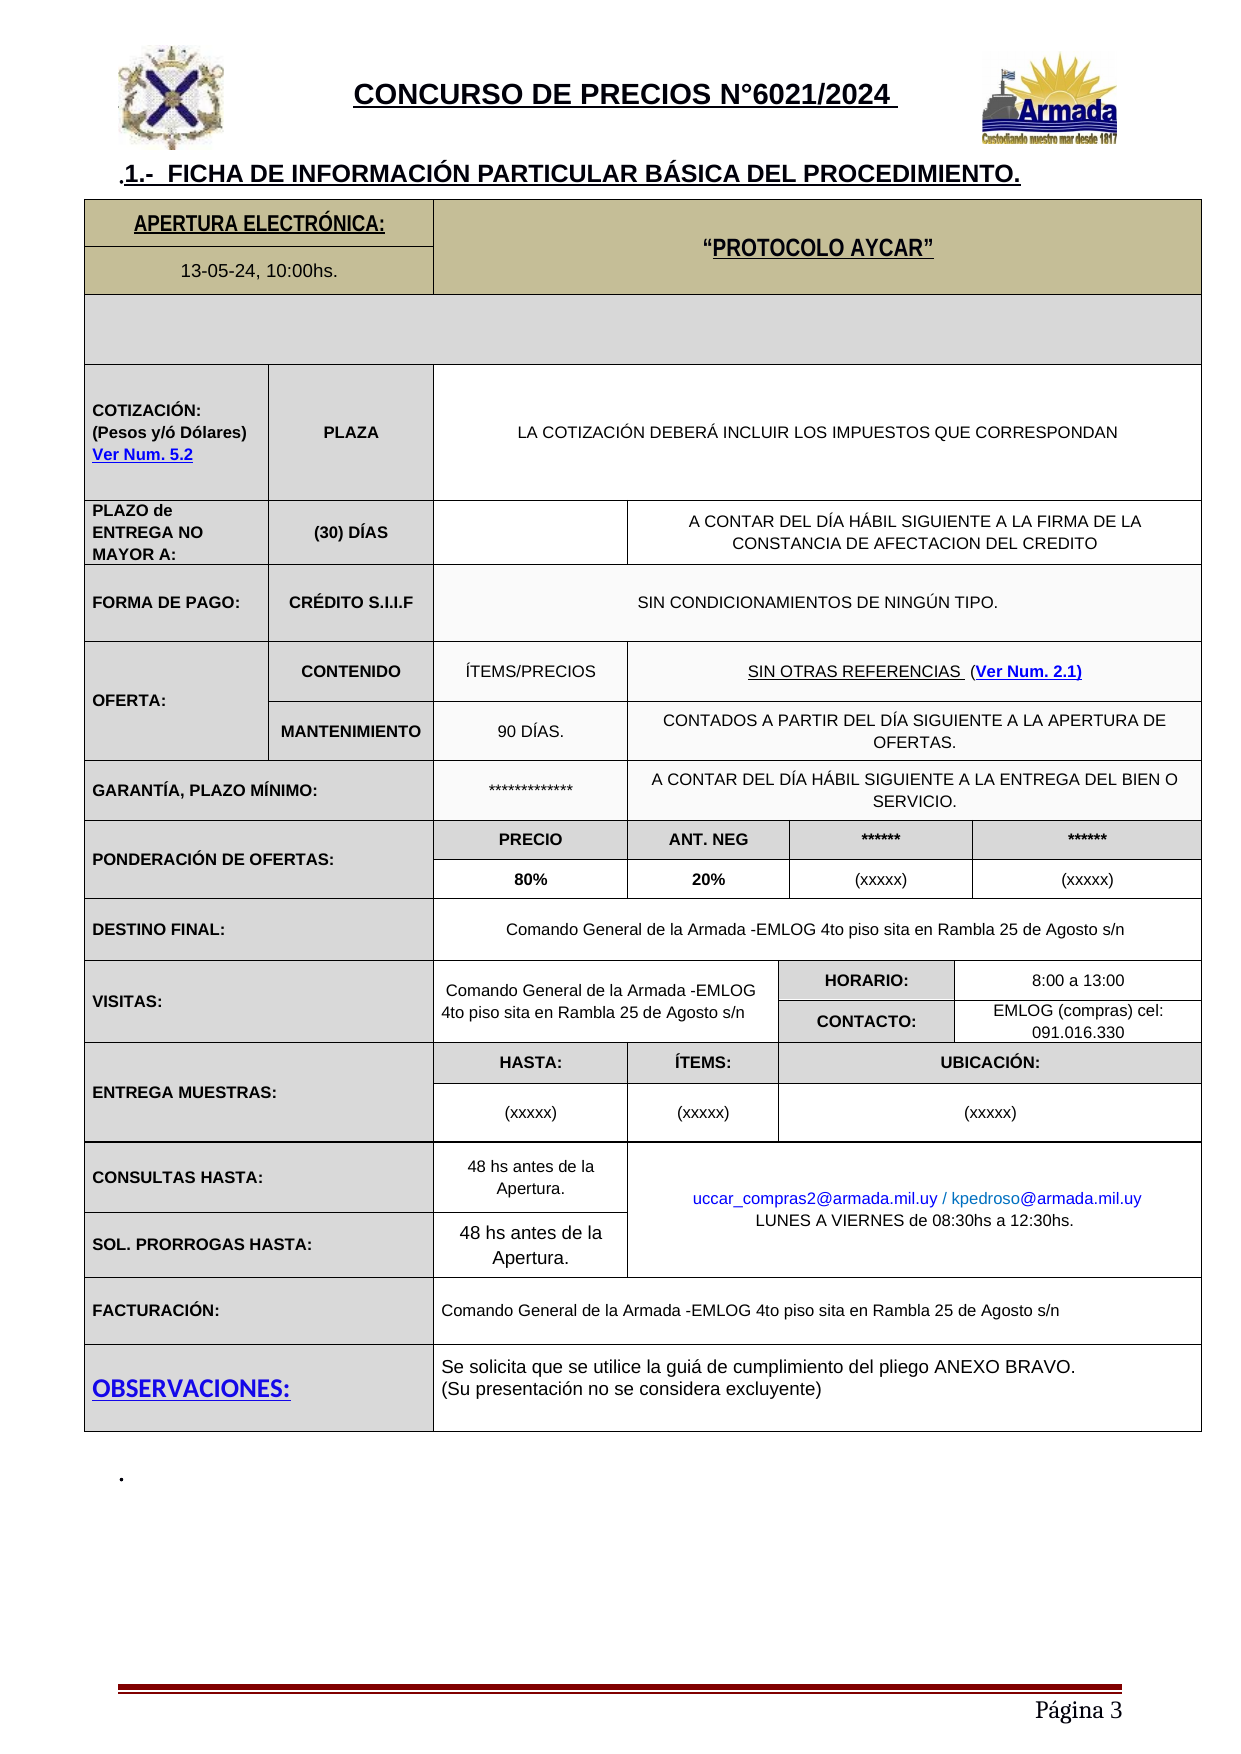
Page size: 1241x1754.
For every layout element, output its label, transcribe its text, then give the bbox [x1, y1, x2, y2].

table_cell A CONTAR DEL DÍA HÁBIL SIGUIENTE A LA FIRMA DE LA CONSTANCIA DE AFECTACION DEL CREDITO [628, 501, 1201, 564]
table_cell (xxxxx) [779, 1084, 1201, 1141]
table_cell MANTENIMIENTO [269, 702, 433, 760]
table_cell ************* [434, 761, 627, 820]
table_header APERTURA ELECTRÓNICA: [85, 200, 433, 246]
table_cell CONTENIDO [269, 642, 433, 701]
table_cell ANT. NEG [628, 821, 789, 859]
table_cell GARANTÍA, PLAZO MÍNIMO: [85, 761, 433, 820]
table_cell COTIZACIÓN: (Pesos y/ó Dólares) Ver Num. 5.2 [85, 365, 268, 500]
table_cell [85, 295, 1201, 364]
table_cell CONTACTO: [779, 1001, 954, 1042]
table_cell FACTURACIÓN: [85, 1278, 433, 1344]
subtitle 1.- FICHA DE INFORMACIÓN PARTICULAR BÁSICA DEL PROCEDIMIENTO. [118, 159, 1122, 188]
table_cell CONTADOS A PARTIR DEL DÍA SIGUIENTE A LA APERTURA DE OFERTAS. [628, 702, 1201, 760]
table_cell Comando General de la Armada -EMLOG 4to piso sita en Rambla 25 de Agosto s/n [434, 961, 778, 1042]
table_cell PLAZO de ENTREGA NO MAYOR A: [85, 501, 268, 564]
table_cell CONSULTAS HASTA: [85, 1143, 433, 1212]
table_cell 48 hs antes de la Apertura. [434, 1143, 627, 1212]
table_cell PONDERACIÓN DE OFERTAS: [85, 821, 433, 898]
table_cell ÍTEMS/PRECIOS [434, 642, 627, 701]
table_cell 13-05-24, 10:00hs. [85, 247, 433, 294]
table_cell Comando General de la Armada -EMLOG 4to piso sita en Rambla 25 de Agosto s/n [434, 1278, 1201, 1344]
table_cell ENTREGA MUESTRAS: [85, 1043, 433, 1141]
table_cell SIN OTRAS REFERENCIAS (Ver Num. 2.1) [628, 642, 1201, 701]
table_cell OBSERVACIONES: [85, 1345, 433, 1431]
table_cell PLAZA [269, 365, 433, 500]
table_cell (xxxxx) [790, 860, 972, 898]
table_cell FORMA DE PAGO: [85, 565, 268, 641]
table_cell A CONTAR DEL DÍA HÁBIL SIGUIENTE A LA ENTREGA DEL BIEN O SERVICIO. [628, 761, 1201, 820]
table_cell DESTINO FINAL: [85, 899, 433, 960]
picture [982, 51, 1117, 144]
table_cell OFERTA: [85, 642, 268, 760]
table_cell ÍTEMS: [628, 1043, 778, 1083]
table_cell SIN CONDICIONAMIENTOS DE NINGÚN TIPO. [434, 565, 1201, 641]
table_cell 90 DÍAS. [434, 702, 627, 760]
table_cell EMLOG (compras) cel: 091.016.330 [955, 1001, 1201, 1042]
table_cell 80% [434, 860, 627, 898]
table_cell PRECIO [434, 821, 627, 859]
table_cell (xxxxx) [434, 1084, 627, 1141]
table_cell VISITAS: [85, 961, 433, 1042]
picture [118, 45, 224, 150]
table_header “PROTOCOLO AYCAR” [434, 200, 1201, 294]
table_cell (xxxxx) [973, 860, 1201, 898]
table_cell HASTA: [434, 1043, 627, 1083]
table_cell (30) DÍAS [269, 501, 433, 564]
table_cell ****** [790, 821, 972, 859]
table_cell 20% [628, 860, 789, 898]
table_cell SOL. PRORROGAS HASTA: [85, 1213, 433, 1277]
table_cell Se solicita que se utilice la guiá de cumplimiento del pliego ANEXO BRAVO. (Su presentación no se considera excluyente) [434, 1345, 1201, 1431]
table_cell 8:00 a 13:00 [955, 961, 1201, 999]
table_cell 48 hs antes de la Apertura. [434, 1213, 627, 1277]
table_cell Comando General de la Armada -EMLOG 4to piso sita en Rambla 25 de Agosto s/n [434, 899, 1201, 960]
table_cell LA COTIZACIÓN DEBERÁ INCLUIR LOS IMPUESTOS QUE CORRESPONDAN [434, 365, 1201, 500]
table_cell (xxxxx) [628, 1084, 778, 1141]
table_cell ****** [973, 821, 1201, 859]
table_cell HORARIO: [779, 961, 954, 999]
table_cell [434, 501, 627, 564]
table_cell UBICACIÓN: [779, 1043, 1201, 1083]
table_cell CRÉDITO S.I.I.F [269, 565, 433, 641]
table_cell uccar_compras2@armada.mil.uy / kpedroso@armada.mil.uy LUNES A VIERNES de 08:30hs a 12:30hs. [628, 1143, 1201, 1277]
